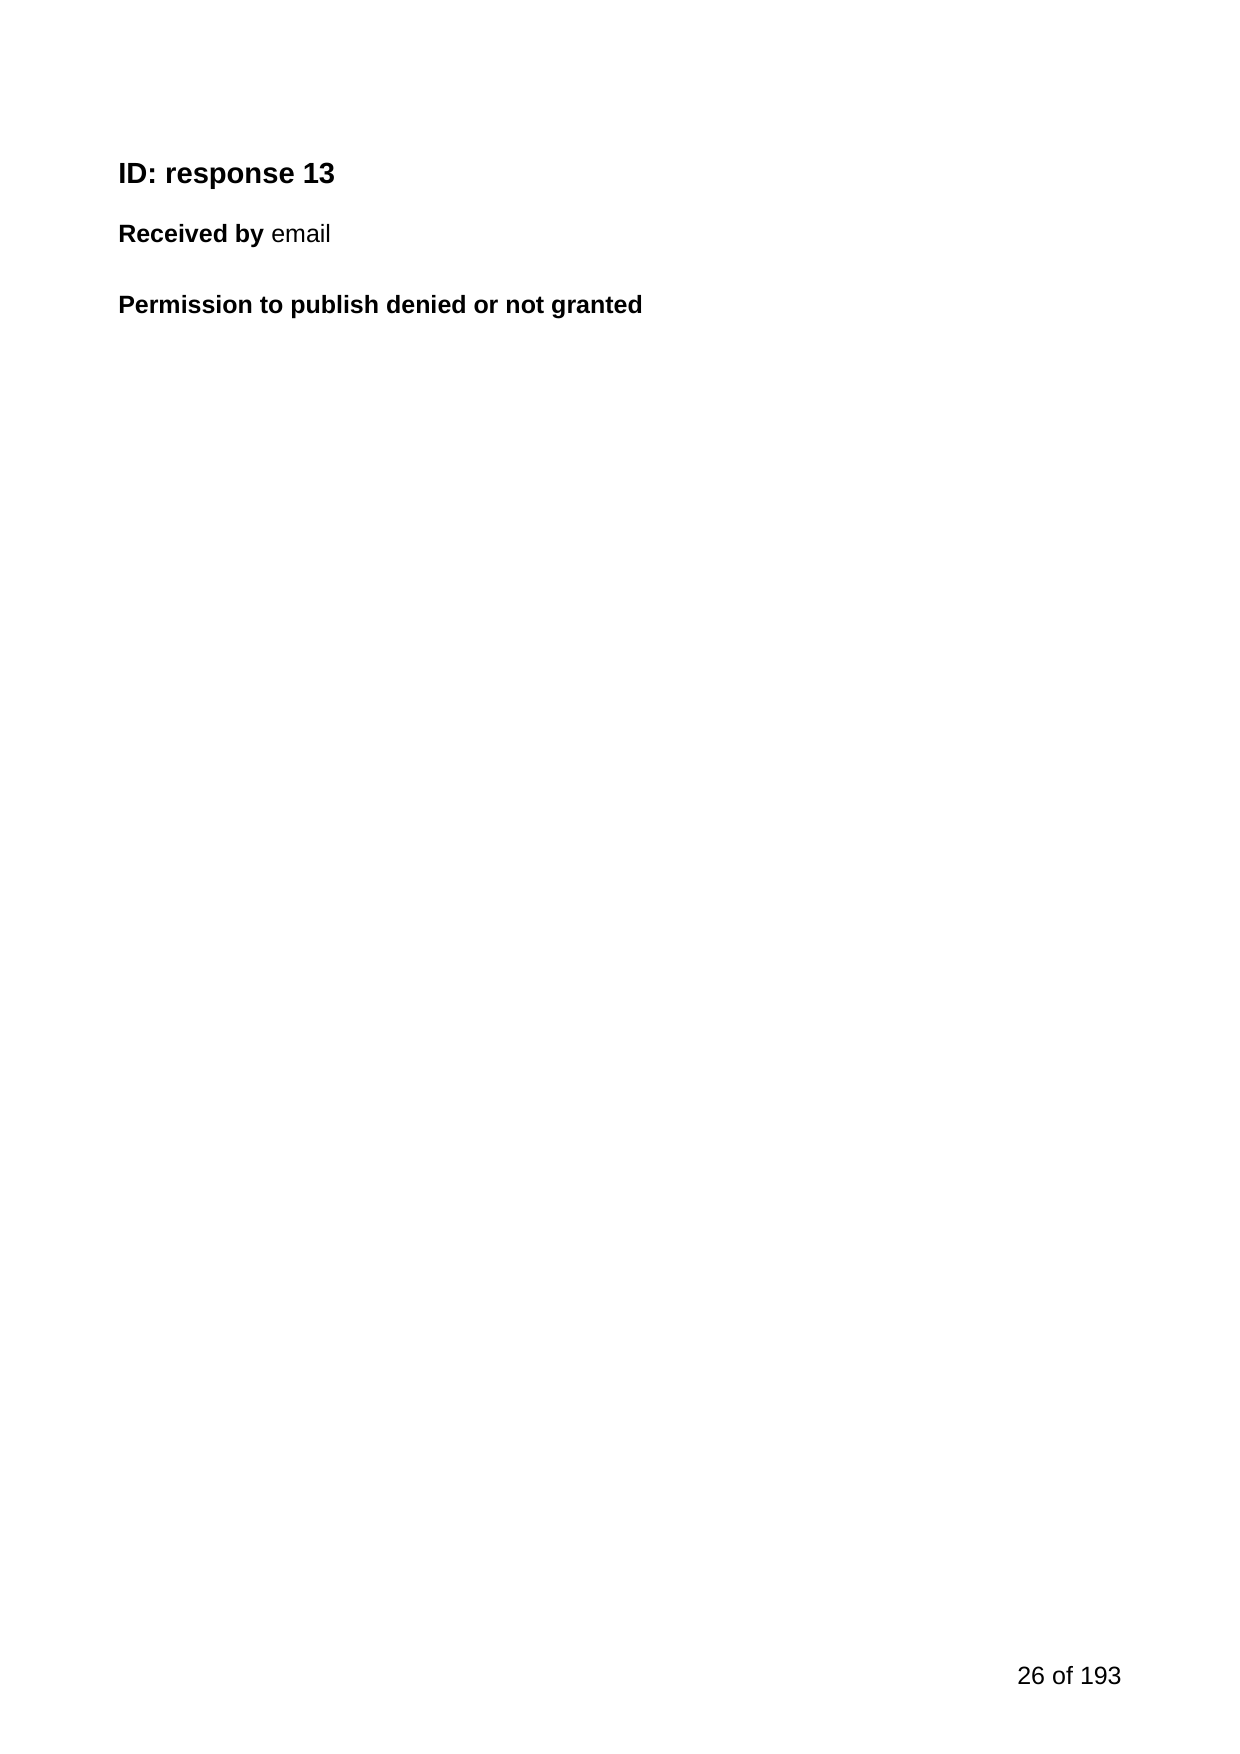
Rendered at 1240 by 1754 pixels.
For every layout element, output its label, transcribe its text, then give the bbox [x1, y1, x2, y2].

subtitle ID: response 13 [118, 156, 1121, 189]
text Received by email [118, 219, 1121, 248]
text Permission to publish denied or not granted [118, 290, 1121, 318]
